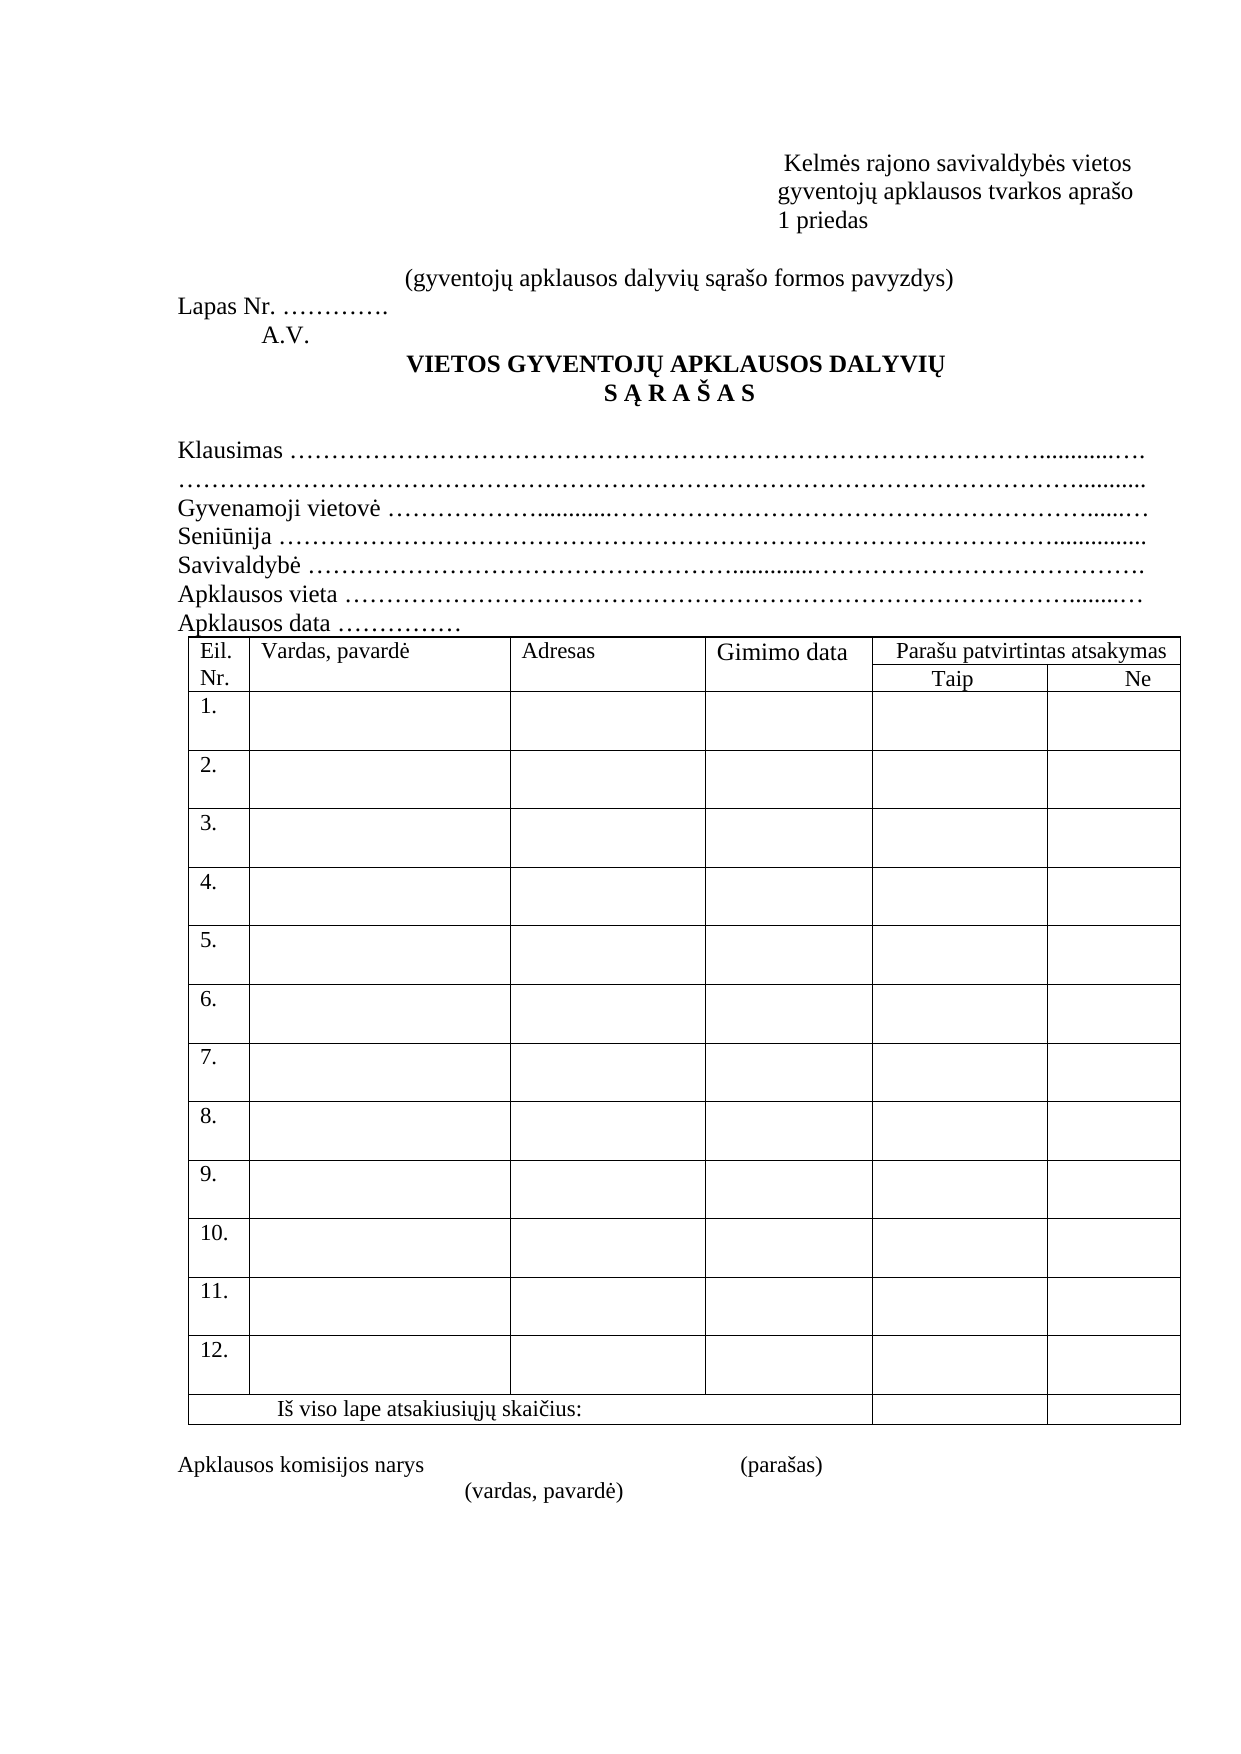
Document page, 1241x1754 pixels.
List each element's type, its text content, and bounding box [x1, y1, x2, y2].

text Kelmės rajono savivaldybės vietos [777, 148, 1181, 176]
table_cell [1048, 926, 1180, 984]
table_cell [1048, 751, 1180, 808]
table_cell [511, 1278, 705, 1335]
table_cell [511, 1102, 705, 1159]
table_cell [250, 868, 510, 925]
table_cell [873, 1336, 1047, 1394]
table_cell [873, 1161, 1047, 1218]
table_cell 10. [189, 1219, 249, 1277]
table_cell [250, 1336, 510, 1394]
table_cell [1048, 985, 1180, 1042]
text ………………………………………………………………………………………………........... [177, 464, 1181, 493]
table_cell [706, 1219, 872, 1277]
table_cell [1048, 809, 1180, 867]
table_cell [706, 1278, 872, 1335]
table_cell [706, 1336, 872, 1394]
text Savivaldybė …………………………………………….............…………………………………. [177, 550, 1181, 579]
table_cell [706, 985, 872, 1042]
table_cell [511, 1044, 705, 1101]
table_cell [250, 1044, 510, 1101]
text Apklausos vieta ……………………………………………………………………………........… [177, 579, 1181, 608]
table_cell [250, 985, 510, 1042]
table_cell [250, 1161, 510, 1218]
table_cell [706, 926, 872, 984]
table_cell 4. [189, 868, 249, 925]
table_cell [873, 1219, 1047, 1277]
text 1 priedas [777, 205, 1181, 234]
text S Ą R A Š A S [177, 378, 1181, 406]
table_header Eil. Nr. [189, 638, 249, 691]
table_cell [1048, 1336, 1180, 1394]
table_header Vardas, pavardė [250, 638, 510, 691]
table_cell Iš viso lape atsakiusiųjų skaičius: [189, 1395, 872, 1423]
table_cell 5. [189, 926, 249, 984]
text Seniūnija …………………………………………………………………………………............... [177, 521, 1181, 550]
text Apklausos data …………… [177, 608, 1181, 636]
table_cell Ne [1048, 665, 1180, 691]
table_cell [250, 1219, 510, 1277]
table_cell [706, 1161, 872, 1218]
table_cell [1048, 1278, 1180, 1335]
text gyventojų apklausos tvarkos aprašo [777, 176, 1181, 205]
text Lapas Nr. …………. [177, 291, 1181, 320]
table_cell [873, 692, 1047, 750]
table_cell [706, 1044, 872, 1101]
table_cell [511, 751, 705, 808]
table_cell [873, 868, 1047, 925]
table_cell 1. [189, 692, 249, 750]
table_cell [706, 1102, 872, 1159]
table_cell [250, 1278, 510, 1335]
table_cell [873, 985, 1047, 1042]
text Apklausos komisijos narys (parašas) (vardas, pavardė) [177, 1451, 1181, 1503]
table_cell [250, 926, 510, 984]
table_cell 9. [189, 1161, 249, 1218]
table_header Adresas [511, 638, 705, 691]
table_cell [706, 692, 872, 750]
table_cell 7. [189, 1044, 249, 1101]
table_header Gimimo data [706, 638, 872, 691]
table_cell [1048, 1395, 1180, 1423]
table_cell [1048, 868, 1180, 925]
table_cell [250, 692, 510, 750]
table_cell [873, 809, 1047, 867]
table_cell [873, 1278, 1047, 1335]
table_cell [1048, 1219, 1180, 1277]
table_header Parašu patvirtintas atsakymas [873, 638, 1180, 664]
table_cell [873, 1395, 1047, 1423]
table_cell [706, 751, 872, 808]
table_cell 12. [189, 1336, 249, 1394]
table_cell [511, 868, 705, 925]
text (gyventojų apklausos dalyvių sąrašo formos pavyzdys) [177, 263, 1181, 291]
table_cell 6. [189, 985, 249, 1042]
table_cell [1048, 1161, 1180, 1218]
table_cell [250, 1102, 510, 1159]
table_cell [706, 868, 872, 925]
table_cell [1048, 1102, 1180, 1159]
text A.V. [177, 320, 1181, 349]
table_cell [873, 1102, 1047, 1159]
table_cell [511, 1219, 705, 1277]
text VIETOS GYVENTOJŲ APKLAUSOS DALYVIŲ [177, 349, 1181, 378]
table_cell 2. [189, 751, 249, 808]
text Klausimas ………………………………………………………………………………............…. [177, 435, 1181, 464]
table_cell [873, 751, 1047, 808]
table_cell [250, 751, 510, 808]
table_cell [873, 1044, 1047, 1101]
table_cell 11. [189, 1278, 249, 1335]
table_cell [873, 926, 1047, 984]
table_cell [511, 926, 705, 984]
table_cell [511, 692, 705, 750]
table_cell [511, 985, 705, 1042]
table_cell [1048, 692, 1180, 750]
table_cell 8. [189, 1102, 249, 1159]
table_cell [511, 1336, 705, 1394]
table_cell [511, 809, 705, 867]
table_cell [706, 809, 872, 867]
table_cell [1048, 1044, 1180, 1101]
table_cell 3. [189, 809, 249, 867]
table_cell Taip [873, 665, 1047, 691]
table_cell [250, 809, 510, 867]
table_cell [511, 1161, 705, 1218]
text Gyvenamoji vietovė ………………............…………………………………………………......… [177, 493, 1181, 521]
